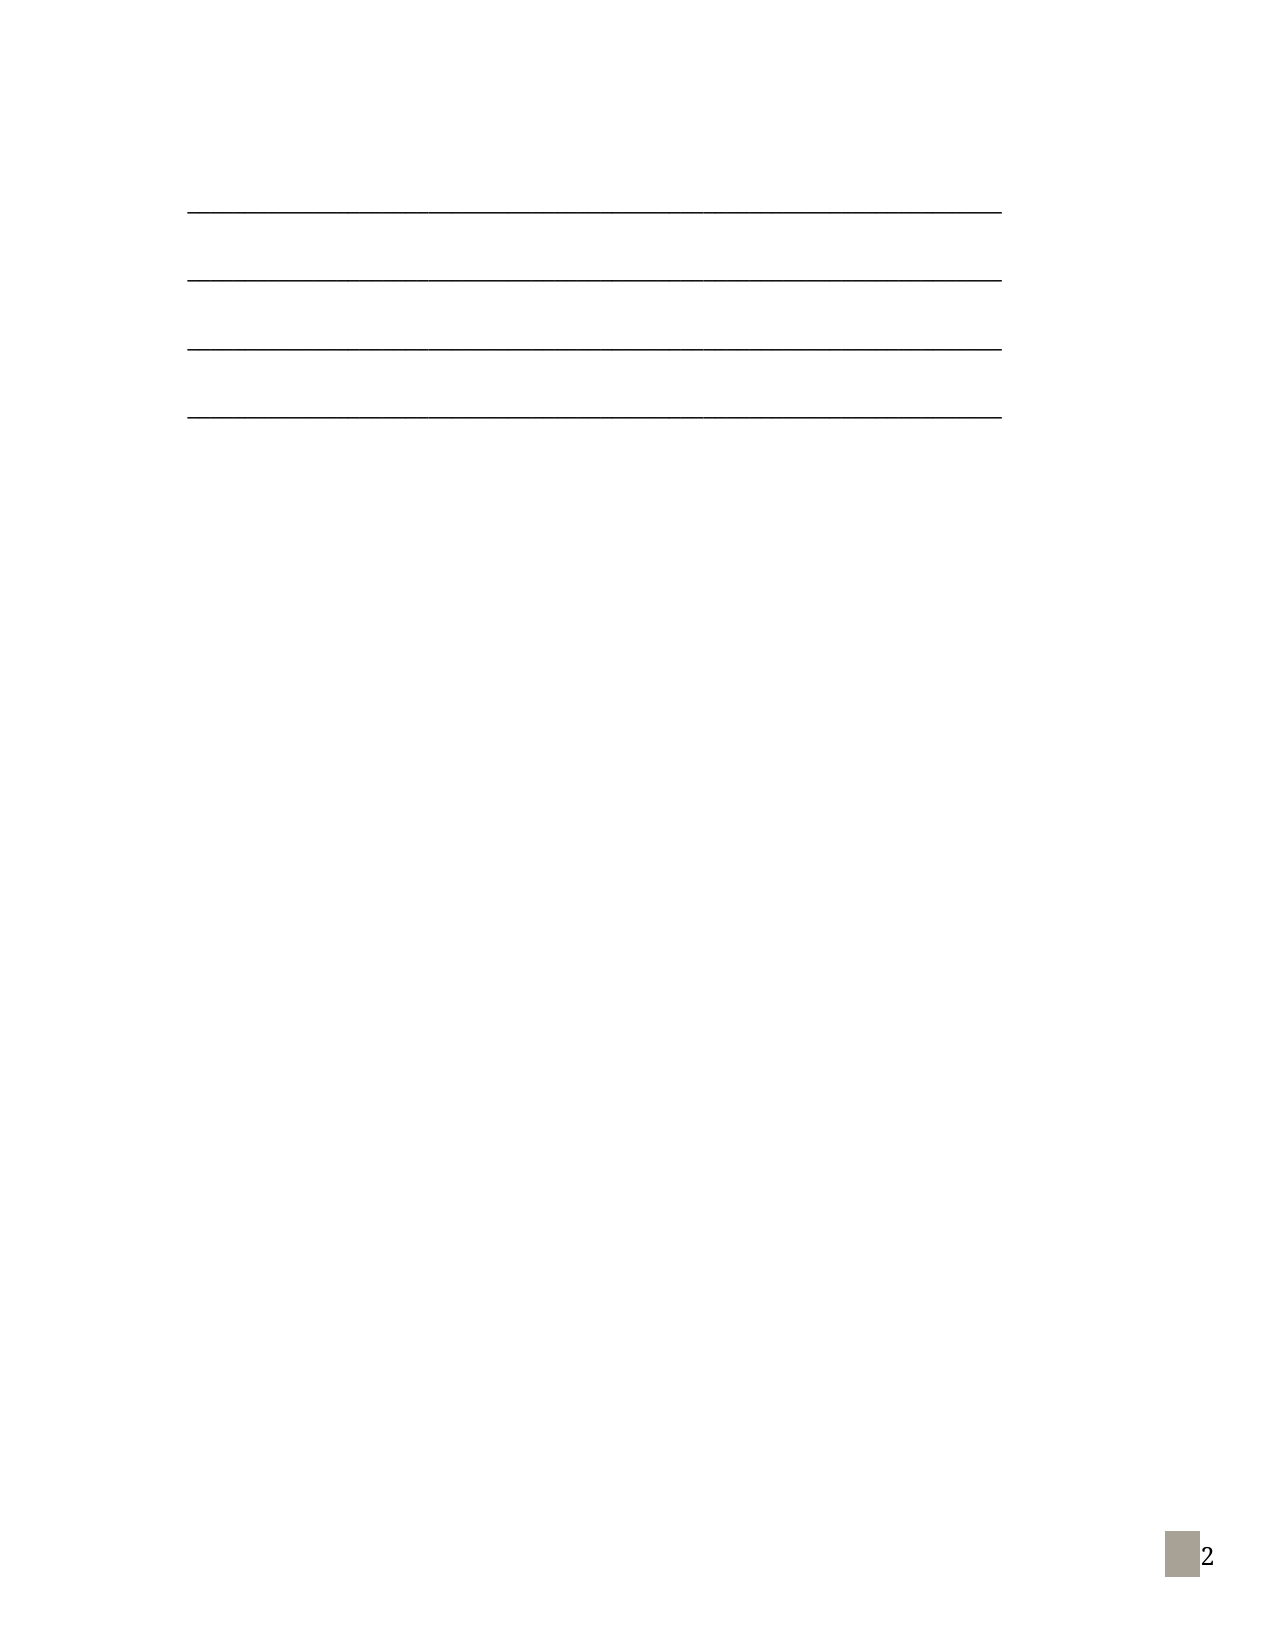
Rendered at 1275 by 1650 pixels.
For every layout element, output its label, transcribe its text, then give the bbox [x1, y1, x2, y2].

text _______________________________________________________________________ [170, 388, 1078, 422]
text _______________________________________________________________________ [170, 320, 1078, 354]
text _______________________________________________________________________ [170, 252, 1078, 286]
text _______________________________________________________________________ [170, 184, 1078, 218]
